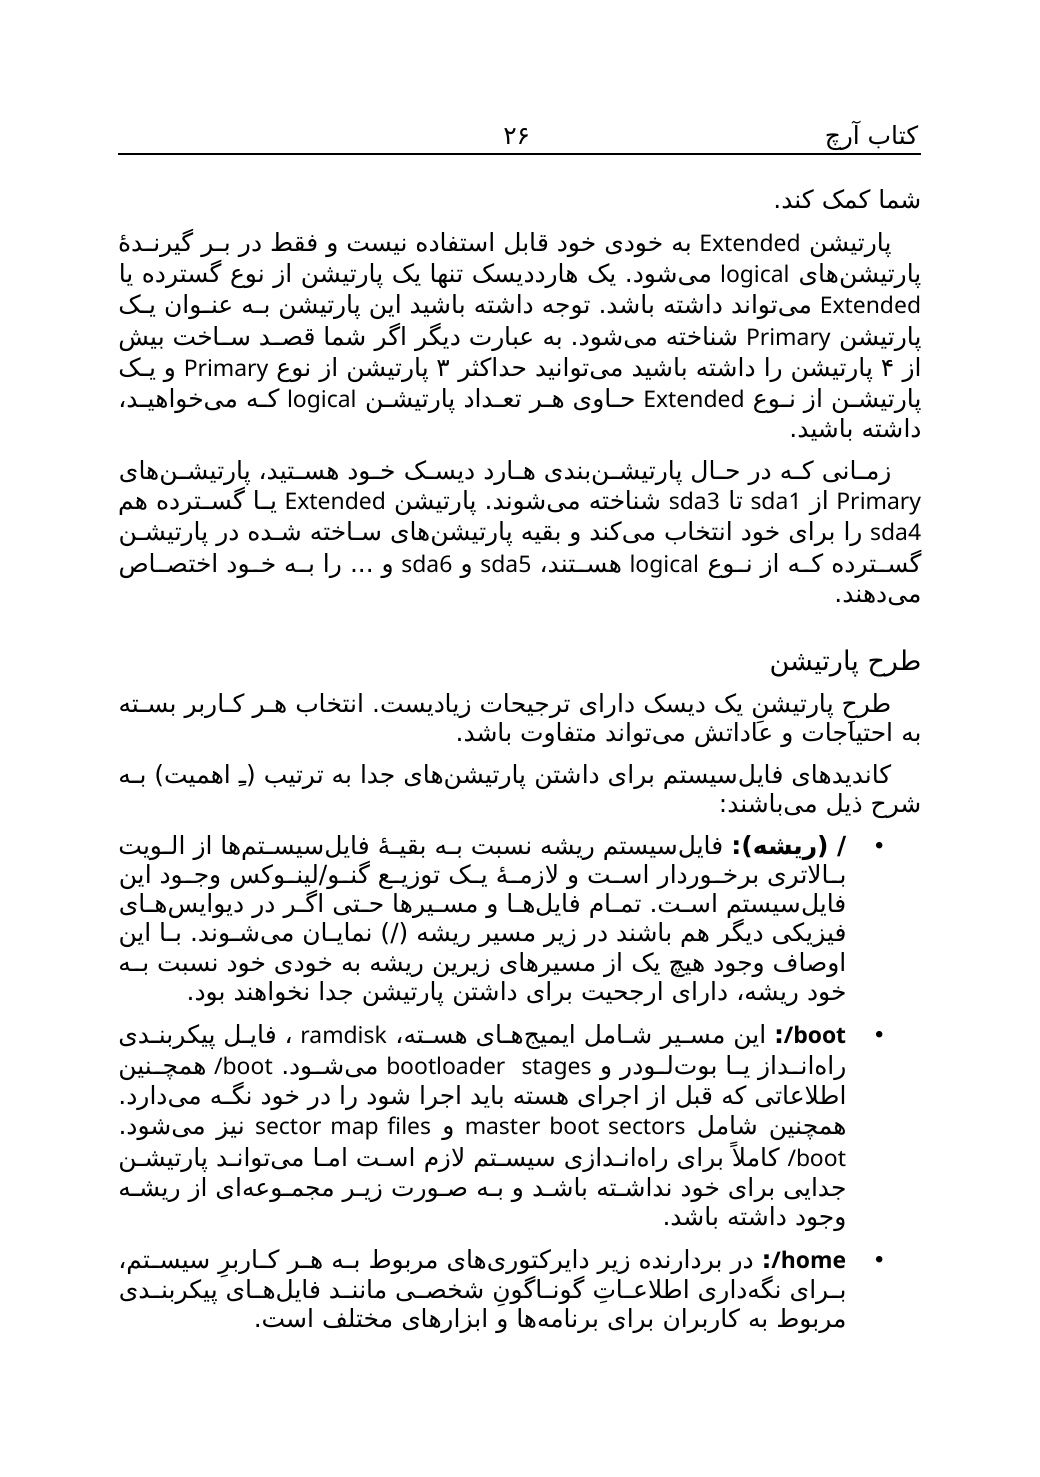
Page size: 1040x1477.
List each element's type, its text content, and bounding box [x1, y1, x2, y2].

list / (ریشه): فایل‌سیستم ریشه نسبت به بقیهٔ فایل‌سیستم‌ها از الویت بالاتری برخوردار است و لازمهٔ یک توزیع گنو/لینوکس وجود این فایل‌سیستم است. تمام فایل‌ها و مسیر‌ها حتی اگر در دیوایس‌های فیزیکی دیگر هم باشند در زیر مسیر ریشه (/) نمایان می‌شوند. با این اوصاف وجود هیچ یک از مسیر‌های زیرین ریشه به خودی خود نسبت به خود ریشه، دارای ارجحیت برای داشتن پارتیشن جدا نخواهند بود. [118, 831, 884, 1006]
list ‎/boot‎: این مسیر شامل ایمیج‌های هسته، ramdisk ، فایل پیکربندی راه‌انداز یا بوت‌لودر و bootloader stages می‌شود. ‎/boot‎ همچنین اطلاعاتی که قبل از اجرای هسته باید اجرا شود را در خود نگه می‌دارد. همچنین شامل master boot sectors و sector map files نیز می‌شود. ‎/boot‎ کاملاً برای راه‌اندازی سیستم لازم است اما می‌تواند پارتیشن جدایی برای خود نداشته باشد و به صورت زیر مجموعه‌ای از ریشه وجود داشته باشد. [118, 1019, 884, 1231]
text زمانی که در حال پارتیشن‌بندی هارد دیسک خود هستید، پارتیشن‌های Primary از sda1 تا sda3 شناخته می‌شوند. پارتیشن Extended یا گسترده هم sda4 را برای خود انتخاب می‌کند و بقیه پارتیشن‌های ساخته شده در پارتیشن گسترده که از نوع logical هستند، sda5 و sda6 و ... را به خود اختصاص می‌دهند. [118, 456, 921, 608]
list ‎/home: در بردارنده زیر دایرکتوری‌های مربوط به هر کاربرِ سیستم، برای نگه‌داری اطلاعاتِ گوناگونِ شخصی مانند فایل‌های پیکربندی‌ مربوط به کاربران برای برنامه‌ها و ابزارهای مختلف است. [118, 1244, 884, 1333]
text پارتیشن‌ Extended به خودی خود قابل استفاده نیست و فقط در بر گیرندهٔ پارتیشن‌های logical می‌شود. یک هارددیسک تنها یک پارتیشن از نوع گسترده یا Extended می‌تواند داشته باشد. توجه داشته باشید این پارتیشن به عنوان یک پارتیشن Primary شناخته می‌شود. به عبارت دیگر اگر شما قصد ساخت بیش از ۴ پارتیشن را داشته باشید می‌توانید حداکثر ۳ پارتیشن از نوع Primary و یک پارتیشن از نوع Extended حاوی هر تعداد پارتیشن logical که می‌خواهید، داشته باشید. [118, 227, 921, 443]
subtitle طرح پارتیشن‌ [118, 645, 921, 677]
text طرحِ پارتیشنِ یک دیسک دارای ترجیحات زیادیست. انتخاب هر کاربر بسته به احتیاجات و عاداتش می‌تواند متفاوت باشد. [118, 689, 921, 748]
text کاندید‌های فایل‌سیستم برای داشتن پارتیشن‌های جدا به ترتیب (ـِ اهمیت) به شرح ذیل می‌باشند: [118, 760, 921, 819]
text پارتیشن‌ Primary می‌تواند قابلیت راه‌اندازی داشته باشد، به عبارت دیگر می‌تواند bootable باشد. این دسته از پارتیشن‌ها به ۴ عدد بر روی هر دیسک یا حجم raid محدود شده‌اند. اگر نیاز به بیش از ۴ پارتیشن بر روی یک دیسک دارید نوع Extended که در بر گیرندهٔ پارتیشن‌های logical می‌شود می‌تواند به شما کمک کند. [118, 185, 921, 214]
